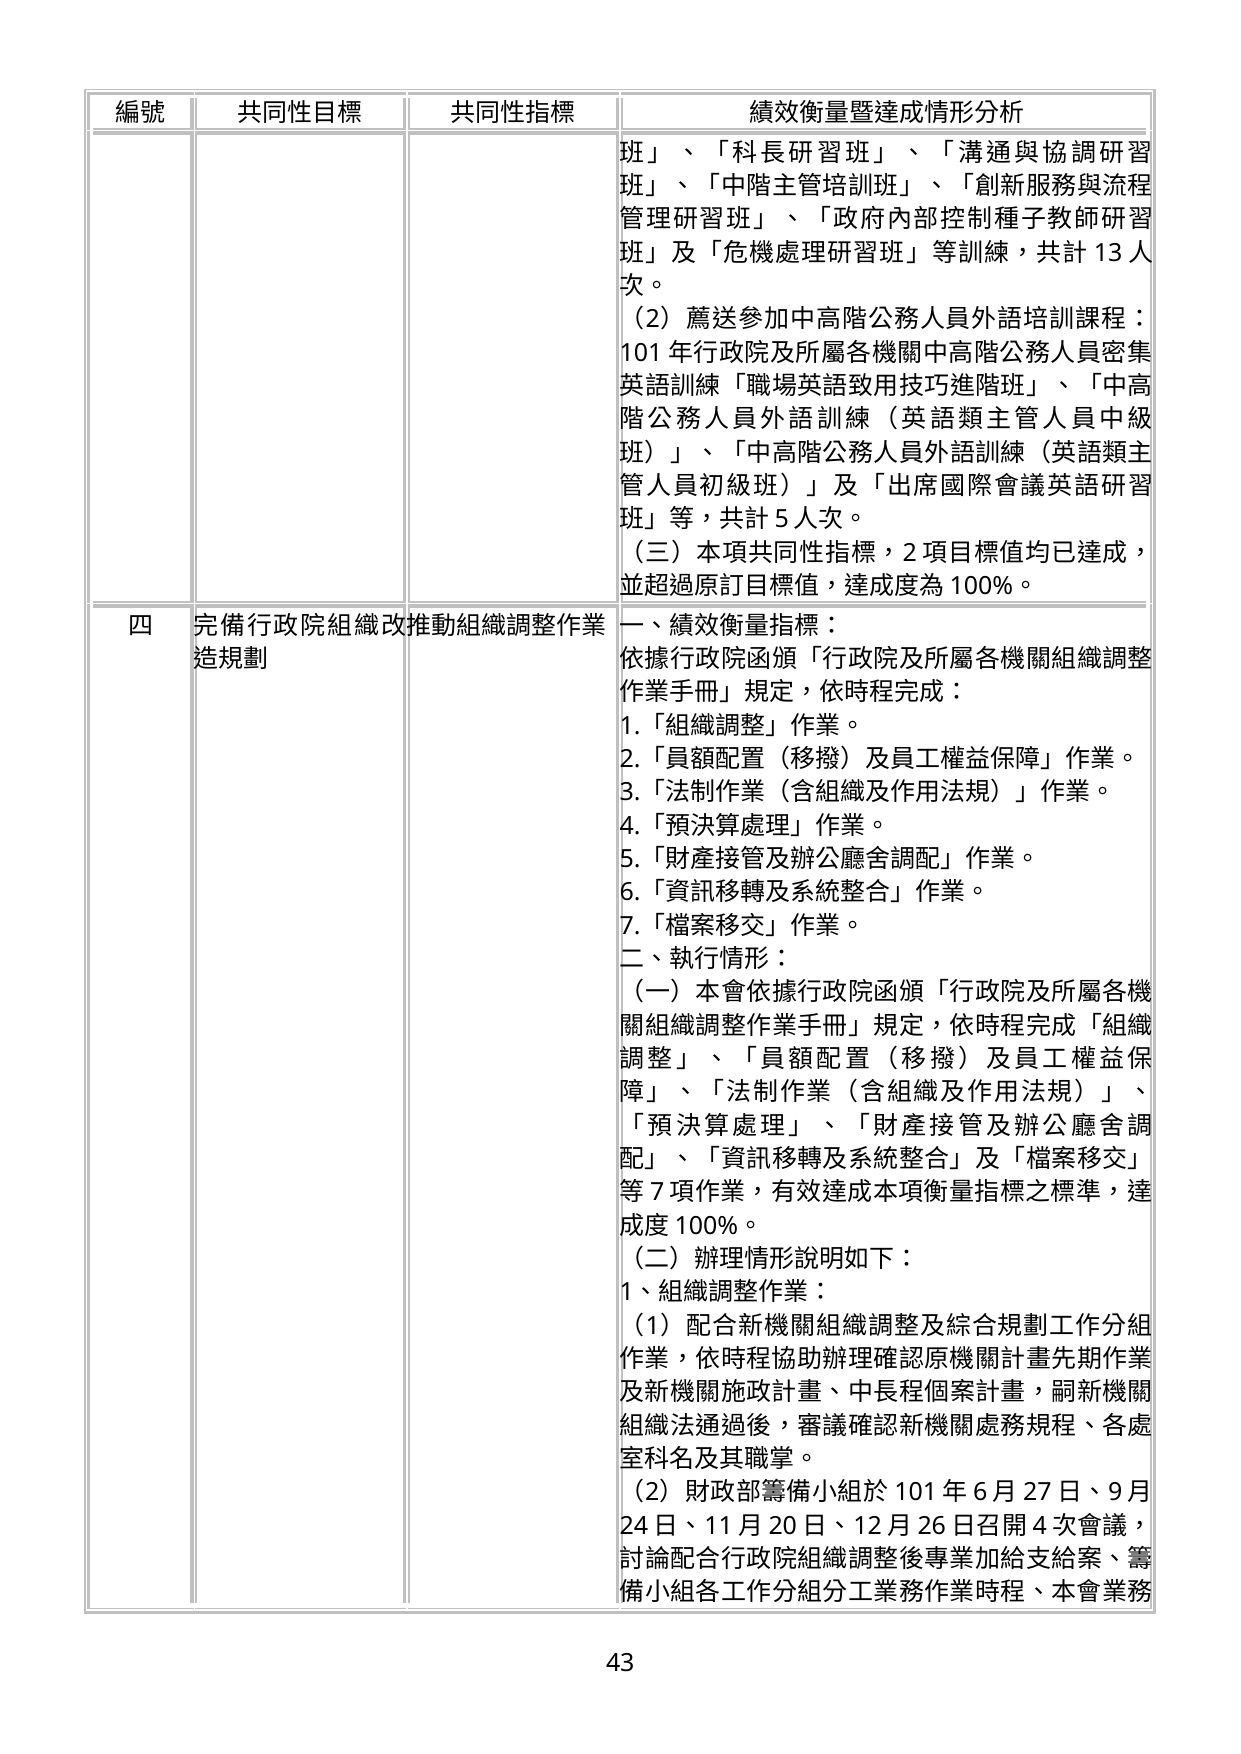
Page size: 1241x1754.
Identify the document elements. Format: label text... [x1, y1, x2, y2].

table_header 共同性目標 [194, 90, 406, 128]
table_header 績效衡量暨達成情形分析 [619, 90, 1153, 128]
table_cell [410, 135, 616, 601]
table_cell 推動組織調整作業 [406, 601, 619, 1607]
table_cell 一、績效衡量指標： 依據行政院函頒「行政院及所屬各機關組織調整作業手冊」規定，依時程完成： 1.「組織調整」作業。 2.「員額配置（移撥）及員工權益保障」作業。 3.「法制作業（含組織及作用法規）」作業。 4.「預決算處理」作業。 5.「財產接管及辦公廳舍調配」作業。 6.「資訊移轉及系統整合」作業。 7.「檔案移交」作業。 二、執行情形： （一）本會依據行政院函頒「行政院及所屬各機關組織調整作業手冊」規定，依時程完成「組織調整」、「員額配置（移撥）及員工權益保障」、「法制作業（含組織及作用法規）」、「預決算處理」、「財產接管及辦公廳舍調配」、「資訊移轉及系統整合」及「檔案移交」等7項作業，有效達成本項衡量指標之標準，達成度100%。 （二）辦理情形說明如下： 1、組織調整作業： （1）配合新機關組織調整及綜合規劃工作分組作業，依時程協助辦理確認原機關計畫先期作業及新機關施政計畫、中長程個案計畫，嗣新機關組織法通過後，審議確認新機關處務規程、各處室科名及其職掌。 （2）財政部籌備小組於101年6月27日、9月24日、11月20日、12月26日召開4次會議，討論配合行政院組織調整後專業加給支給案、籌備小組各工作分組分工業務作業時程、本會業務 [619, 601, 1153, 1607]
table_cell 班」、「科長研習班」、「溝通與協調研習班」、「中階主管培訓班」、「創新服務與流程管理研習班」、「政府內部控制種子教師研習班」及「危機處理研習班」等訓練，共計13人次。 （2）薦送參加中高階公務人員外語培訓課程：101年行政院及所屬各機關中高階公務人員密集英語訓練「職場英語致用技巧進階班」、「中高階公務人員外語訓練（英語類主管人員中級班）」、「中高階公務人員外語訓練（英語類主管人員初級班）」及「出席國際會議英語研習班」等，共計5人次。 （三）本項共同性指標，2項目標值均已達成，並超過原訂目標值，達成度為100%。 [619, 128, 1153, 601]
table_cell 完備行政院組織改造規劃 [194, 608, 406, 1607]
table_header 編號 [90, 95, 193, 128]
table_header 共同性指標 [406, 90, 619, 128]
table_cell [197, 135, 403, 601]
table_cell 四 [87, 601, 193, 1607]
table_cell [87, 128, 193, 601]
